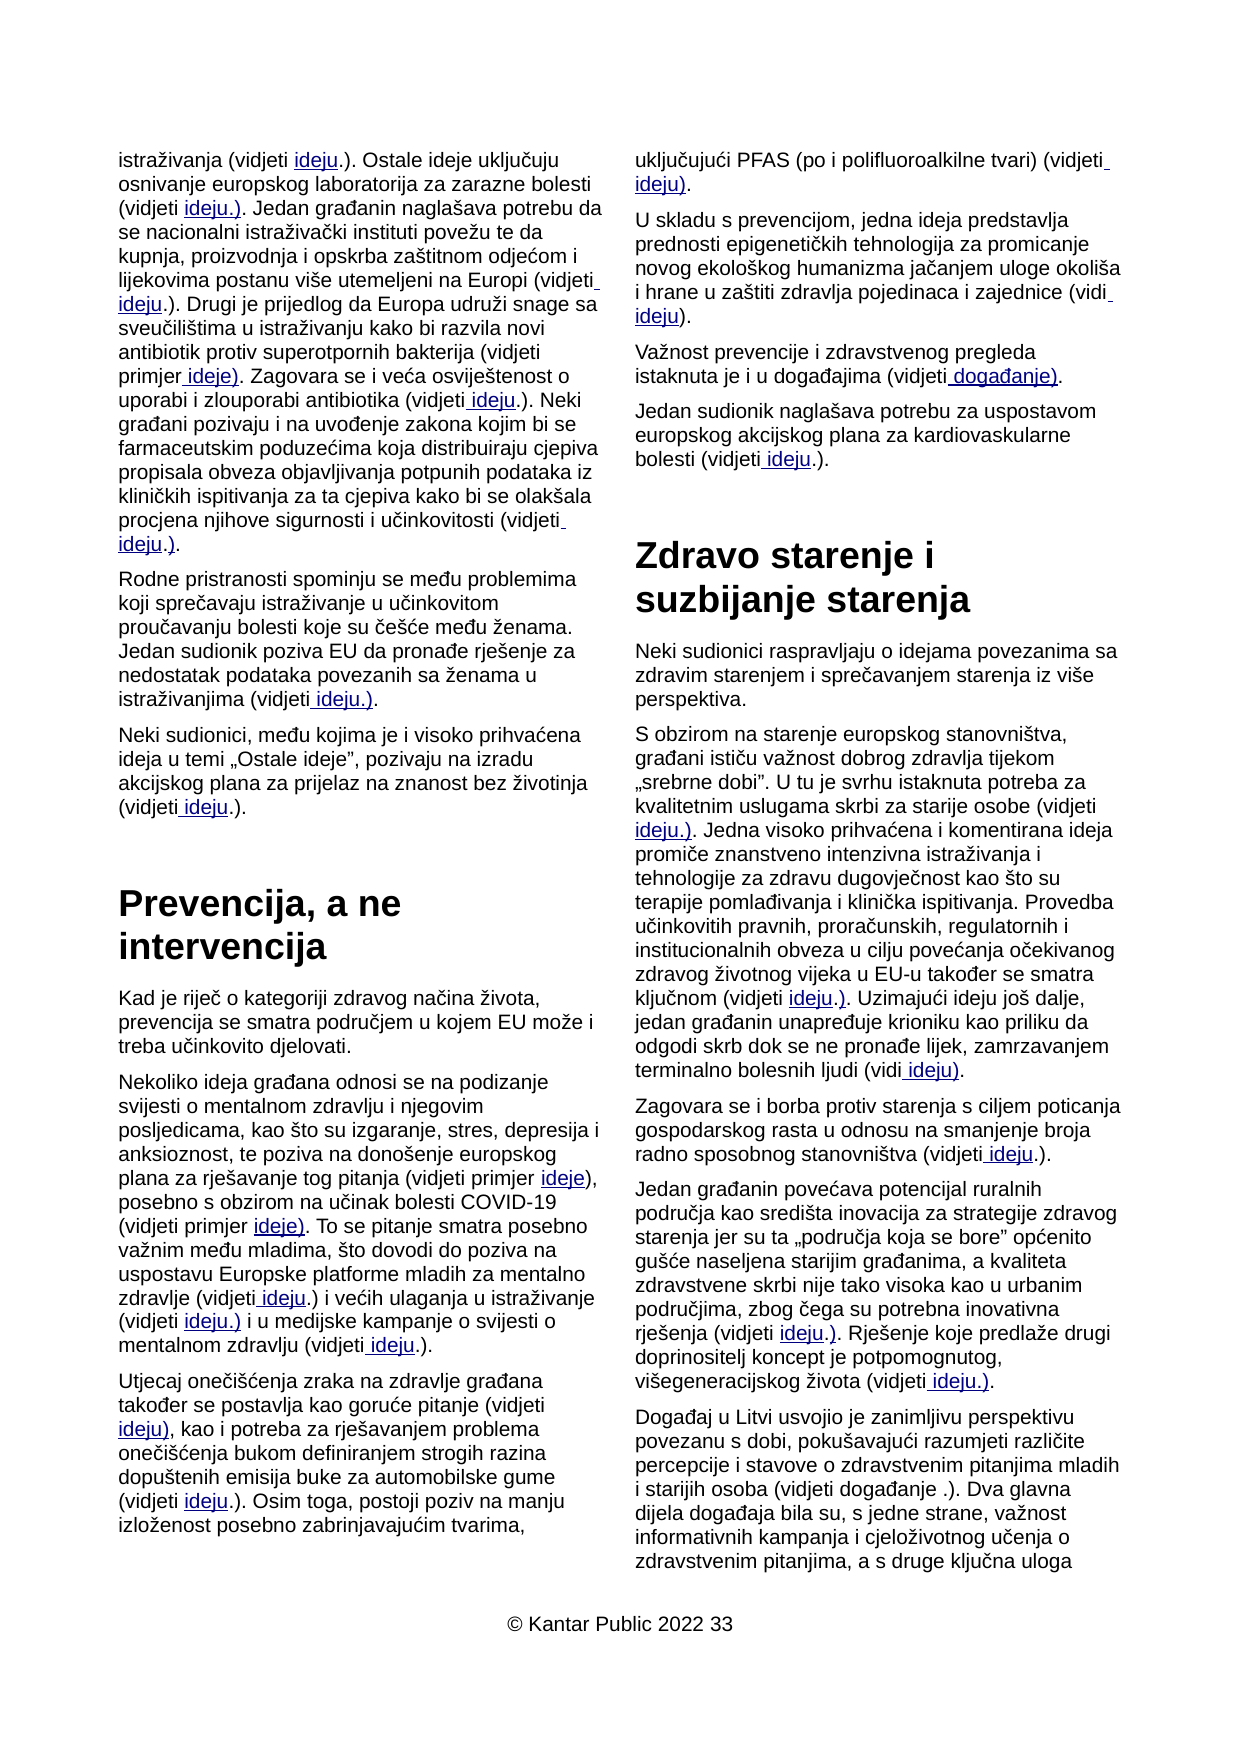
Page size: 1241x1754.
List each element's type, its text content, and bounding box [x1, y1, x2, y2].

text Neki sudionici, među kojima je i visoko prihvaćena ideja u temi „Ostale ideje”, pozivaju na izradu akcijskog plana za prijelaz na znanost bez životinja (vidjeti ideju.). [118, 723, 605, 819]
text Važnost prevencije i zdravstvenog pregleda istaknuta je i u događajima (vidjeti događanje). [635, 339, 1122, 387]
text Rodne pristranosti spominju se među problemima koji sprečavaju istraživanje u učinkovitom proučavanju bolesti koje su češće među ženama. Jedan sudionik poziva EU da pronađe rješenje za nedostatak podataka povezanih sa ženama u istraživanjima (vidjeti ideju.). [118, 567, 605, 711]
text Jedan sudionik naglašava potrebu za uspostavom europskog akcijskog plana za kardiovaskularne bolesti (vidjeti ideju.). [635, 399, 1122, 471]
text Jedan građanin povećava potencijal ruralnih područja kao središta inovacija za strategije zdravog starenja jer su ta „područja koja se bore” općenito gušće naseljena starijim građanima, a kvaliteta zdravstvene skrbi nije tako visoka kao u urbanim područjima, zbog čega su potrebna inovativna rješenja (vidjeti ideju.). Rješenje koje predlaže drugi doprinositelj koncept je potpomognutog, višegeneracijskog života (vidjeti ideju.). [635, 1177, 1122, 1393]
text S obzirom na starenje europskog stanovništva, građani ističu važnost dobrog zdravlja tijekom „srebrne dobi”. U tu je svrhu istaknuta potreba za kvalitetnim uslugama skrbi za starije osobe (vidjeti ideju.). Jedna visoko prihvaćena i komentirana ideja promiče znanstveno intenzivna istraživanja i tehnologije za zdravu dugovječnost kao što su terapije pomlađivanja i klinička ispitivanja. Provedba učinkovitih pravnih, proračunskih, regulatornih i institucionalnih obveza u cilju povećanja očekivanog zdravog životnog vijeka u EU-u također se smatra ključnom (vidjeti ideju.). Uzimajući ideju još dalje, jedan građanin unapređuje krioniku kao priliku da odgodi skrb dok se ne pronađe lijek, zamrzavanjem terminalno bolesnih ljudi (vidi ideju). [635, 722, 1122, 1082]
text Zagovara se i borba protiv starenja s ciljem poticanja gospodarskog rasta u odnosu na smanjenje broja radno sposobnog stanovništva (vidjeti ideju.). [635, 1093, 1122, 1165]
text U skladu s prevencijom, jedna ideja predstavlja prednosti epigenetičkih tehnologija za promicanje novog ekološkog humanizma jačanjem uloge okoliša i hrane u zaštiti zdravlja pojedinaca i zajednice (vidi ideju). [635, 208, 1122, 328]
text uključujući PFAS (po i polifluoroalkilne tvari) (vidjeti ideju). [635, 148, 1122, 196]
text Neki sudionici raspravljaju o idejama povezanima sa zdravim starenjem i sprečavanjem starenja iz više perspektiva. [635, 638, 1122, 710]
text istraživanja (vidjeti ideju.). Ostale ideje uključuju osnivanje europskog laboratorija za zarazne bolesti (vidjeti ideju.). Jedan građanin naglašava potrebu da se nacionalni istraživački instituti povežu te da kupnja, proizvodnja i opskrba zaštitnom odjećom i lijekovima postanu više utemeljeni na Europi (vidjeti ideju.). Drugi je prijedlog da Europa udruži snage sa sveučilištima u istraživanju kako bi razvila novi antibiotik protiv superotpornih bakterija (vidjeti primjer ideje). Zagovara se i veća osviještenost o uporabi i zlouporabi antibiotika (vidjeti ideju.). Neki građani pozivaju i na uvođenje zakona kojim bi se farmaceutskim poduzećima koja distribuiraju cjepiva propisala obveza objavljivanja potpunih podataka iz kliničkih ispitivanja za ta cjepiva kako bi se olakšala procjena njihove sigurnosti i učinkovitosti (vidjeti ideju.). [118, 148, 605, 555]
subtitle Zdravo starenje i suzbijanje starenja [635, 534, 1122, 620]
text Kad je riječ o kategoriji zdravog načina života, prevencija se smatra područjem u kojem EU može i treba učinkovito djelovati. [118, 986, 605, 1058]
subtitle Prevencija, a ne intervencija [118, 881, 605, 967]
text Utjecaj onečišćenja zraka na zdravlje građana također se postavlja kao goruće pitanje (vidjeti ideju), kao i potreba za rješavanjem problema onečišćenja bukom definiranjem strogih razina dopuštenih emisija buke za automobilske gume (vidjeti ideju.). Osim toga, postoji poziv na manju izloženost posebno zabrinjavajućim tvarima, [118, 1369, 605, 1537]
text Nekoliko ideja građana odnosi se na podizanje svijesti o mentalnom zdravlju i njegovim posljedicama, kao što su izgaranje, stres, depresija i anksioznost, te poziva na donošenje europskog plana za rješavanje tog pitanja (vidjeti primjer ideje), posebno s obzirom na učinak bolesti COVID-19 (vidjeti primjer ideje). To se pitanje smatra posebno važnim među mladima, što dovodi do poziva na uspostavu Europske platforme mladih za mentalno zdravlje (vidjeti ideju.) i većih ulaganja u istraživanje (vidjeti ideju.) i u medijske kampanje o svijesti o mentalnom zdravlju (vidjeti ideju.). [118, 1070, 605, 1357]
text Događaj u Litvi usvojio je zanimljivu perspektivu povezanu s dobi, pokušavajući razumjeti različite percepcije i stavove o zdravstvenim pitanjima mladih i starijih osoba (vidjeti događanje .). Dva glavna dijela događaja bila su, s jedne strane, važnost informativnih kampanja i cjeloživotnog učenja o zdravstvenim pitanjima, a s druge ključna uloga [635, 1405, 1122, 1572]
